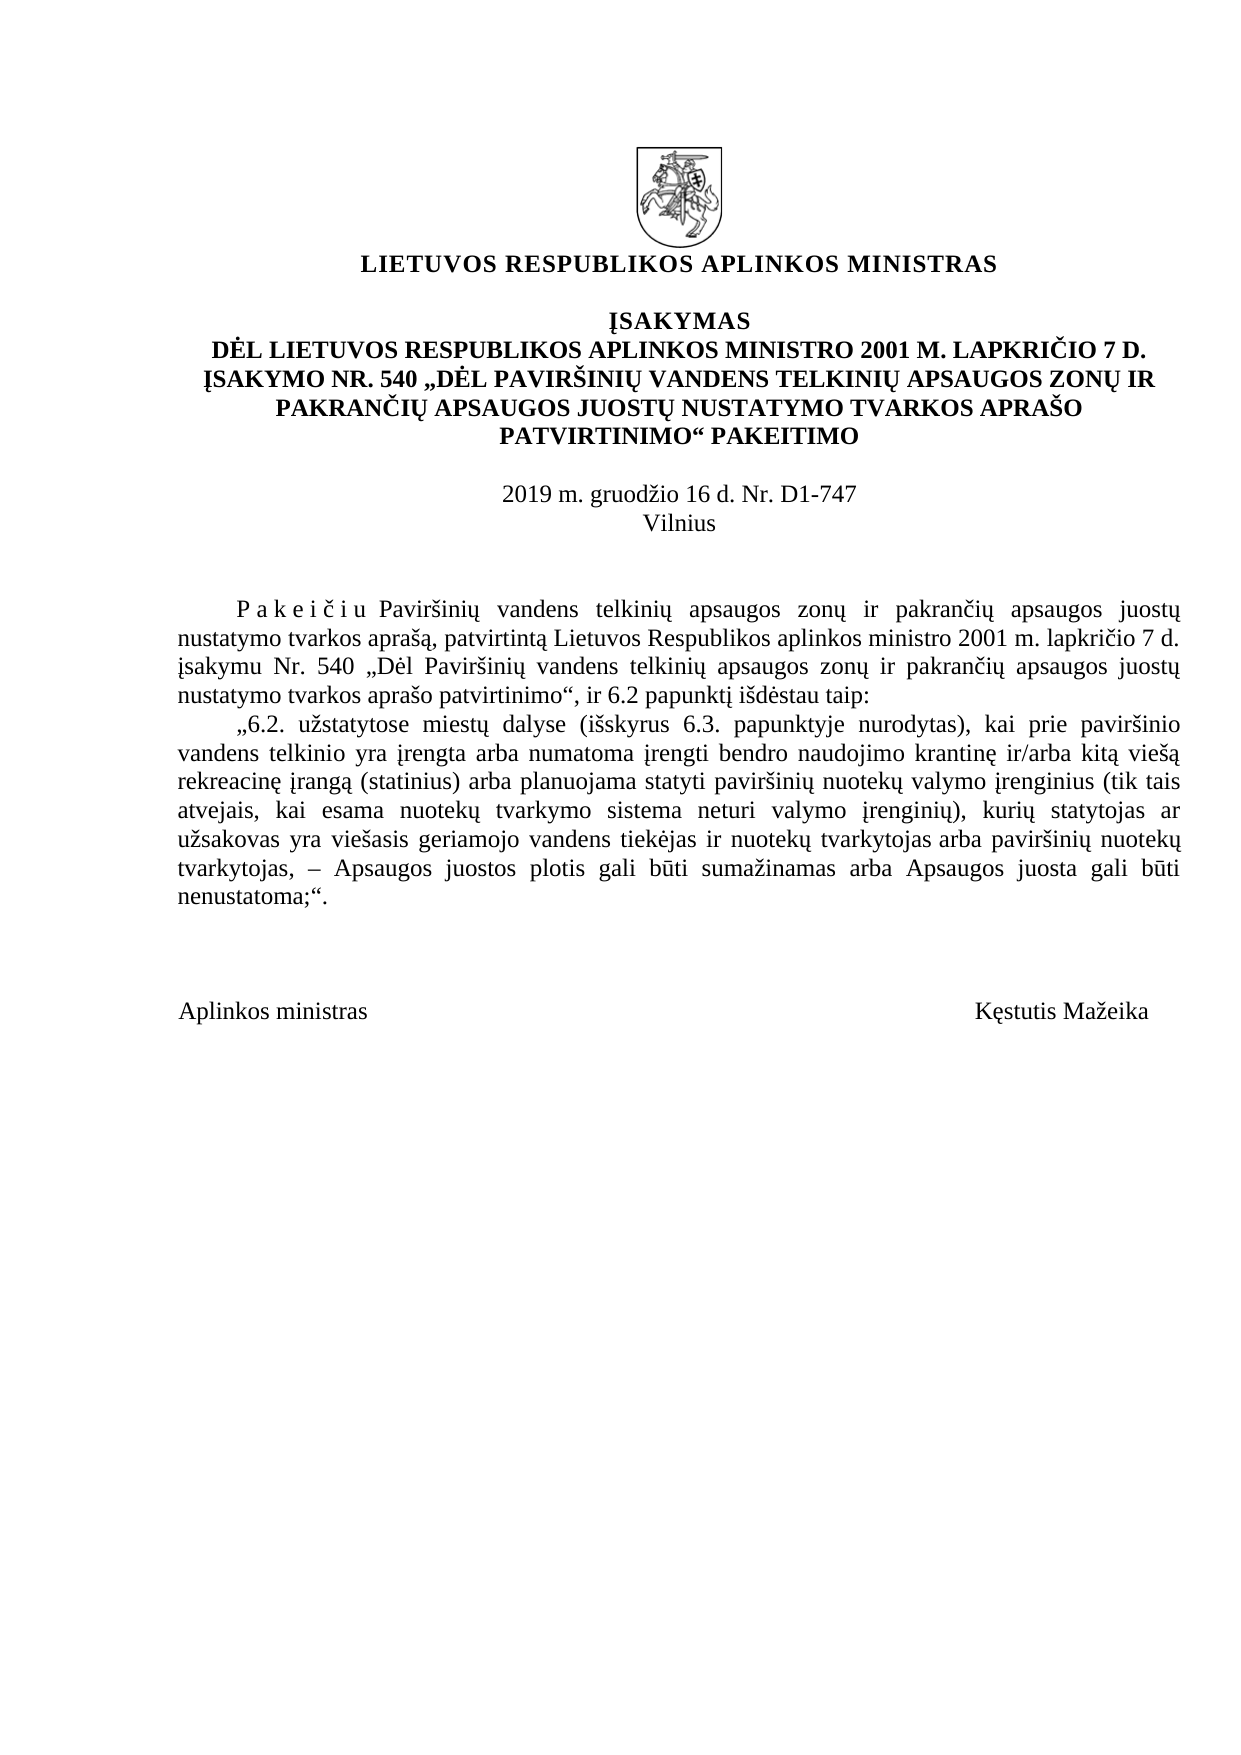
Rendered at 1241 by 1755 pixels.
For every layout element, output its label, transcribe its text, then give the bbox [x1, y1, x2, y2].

text ĮSAKYMAS [177, 306, 1181, 335]
text 2019 m. gruodžio 16 d. Nr. D1-747 [177, 479, 1181, 508]
text DĖL LIETUVOS RESPUBLIKOS APLINKOS MINISTRO 2001 M. LAPKRIČIO 7 D. ĮSAKYMO NR. 540 „DĖL PAVIRŠINIŲ VANDENS TELKINIŲ APSAUGOS ZONŲ IR PAKRANČIŲ APSAUGOS JUOSTŲ NUSTATYMO TVARKOS APRAŠO PATVIRTINIMO“ PAKEITIMO [177, 335, 1181, 450]
text LIETUVOS RESPUBLIKOS APLINKOS MINISTRAS [177, 249, 1181, 278]
text Pakeičiu Paviršinių vandens telkinių apsaugos zonų ir pakrančių apsaugos juostų nustatymo tvarkos aprašą, patvirtintą Lietuvos Respublikos aplinkos ministro 2001 m. lapkričio 7 d. įsakymu Nr. 540 „Dėl Paviršinių vandens telkinių apsaugos zonų ir pakrančių apsaugos juostų nustatymo tvarkos aprašo patvirtinimo“, ir 6.2 papunktį išdėstau taip: [177, 594, 1181, 709]
text Aplinkos ministras Kęstutis Mažeika [178, 996, 1178, 1025]
text „6.2. užstatytose miestų dalyse (išskyrus 6.3. papunktyje nurodytas), kai prie paviršinio vandens telkinio yra įrengta arba numatoma įrengti bendro naudojimo krantinę ir/arba kitą viešą rekreacinę įrangą (statinius) arba planuojama statyti paviršinių nuotekų valymo įrenginius (tik tais atvejais, kai esama nuotekų tvarkymo sistema neturi valymo įrenginių), kurių statytojas ar užsakovas yra viešasis geriamojo vandens tiekėjas ir nuotekų tvarkytojas arba paviršinių nuotekų tvarkytojas, – Apsaugos juostos plotis gali būti sumažinamas arba Apsaugos juosta gali būti nenustatoma;“. [177, 709, 1181, 910]
text Vilnius [177, 508, 1181, 536]
